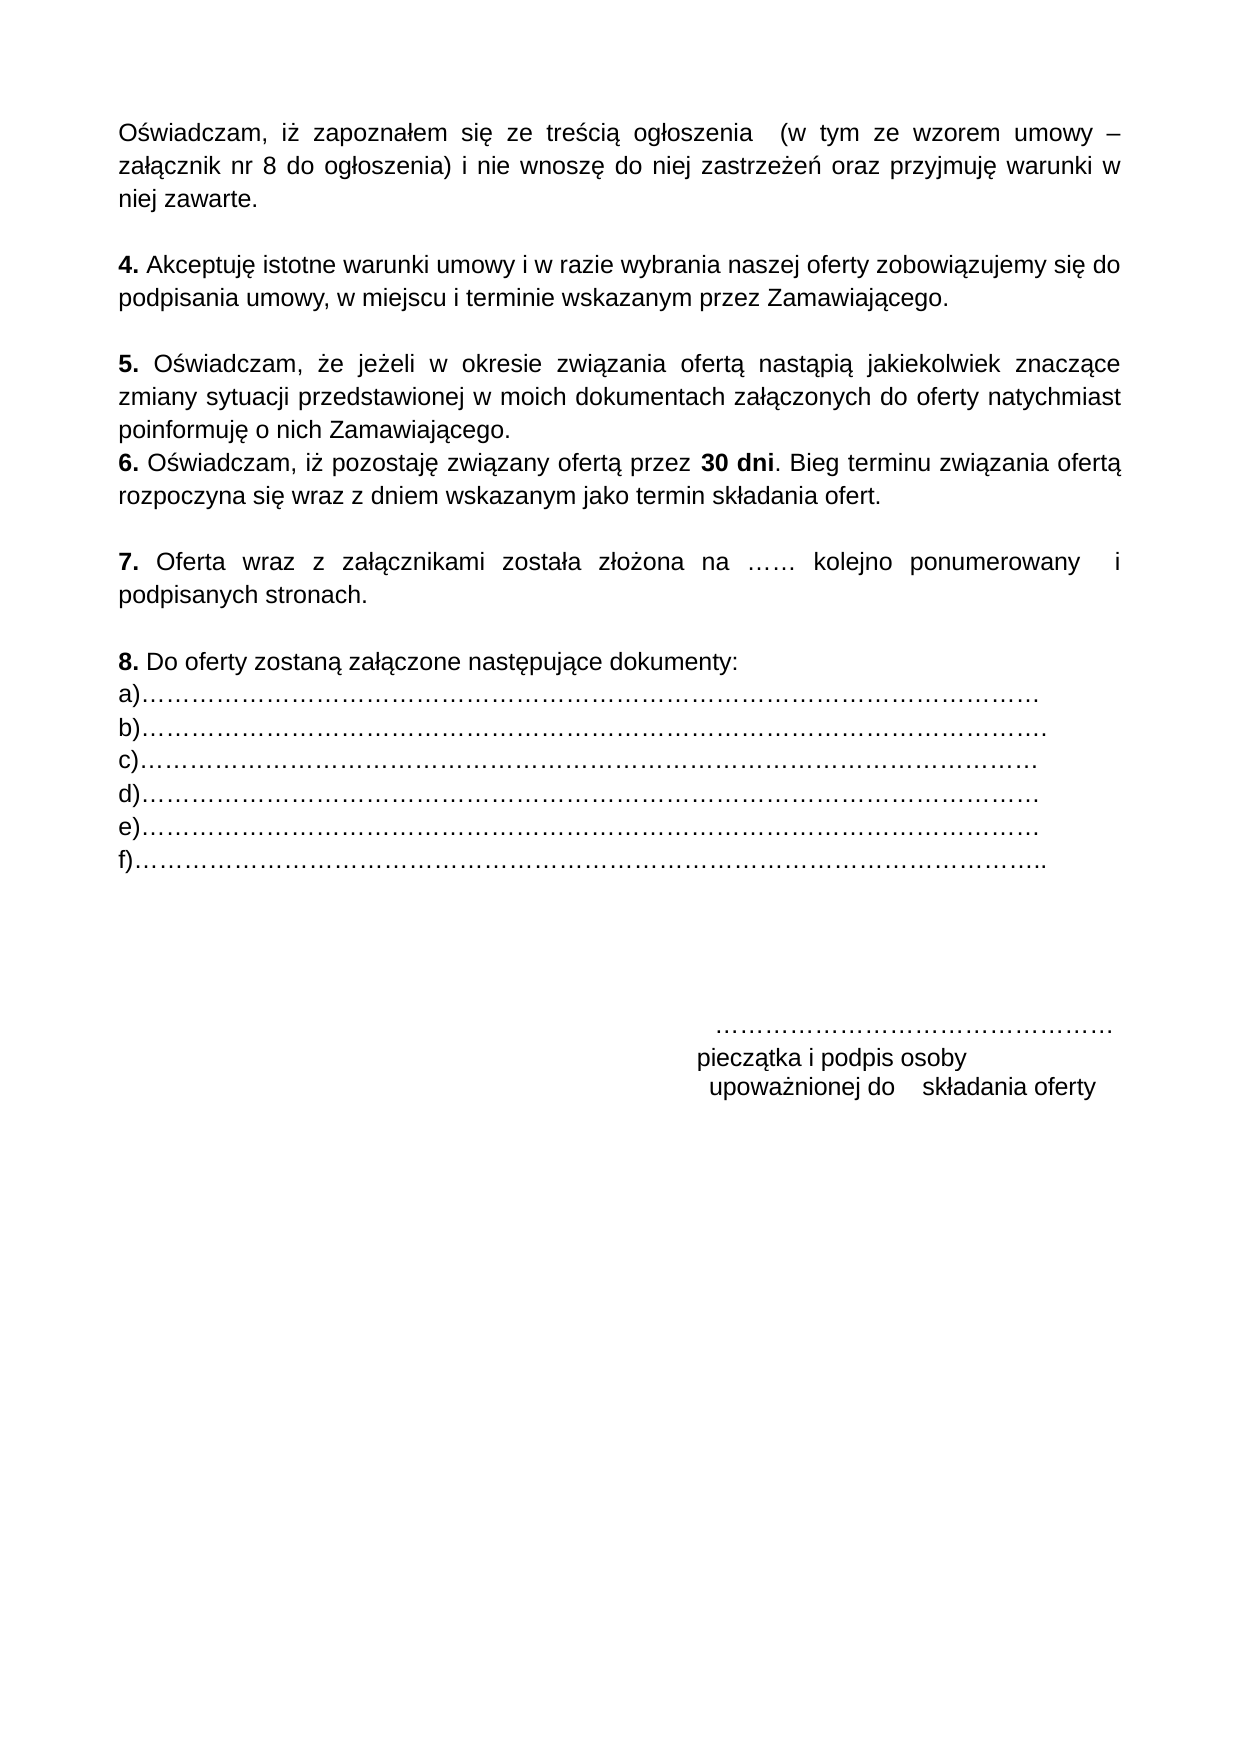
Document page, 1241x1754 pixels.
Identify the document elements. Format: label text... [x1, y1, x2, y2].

text ………………………………………… [118, 1010, 1122, 1038]
text c)……………………………………………………………………………………………… [118, 746, 1122, 774]
text 7. Oferta wraz z załącznikami została złożona na …… kolejno ponumerowany i podpisanych stronach. [118, 547, 1122, 609]
text pieczątka i podpis osoby upoważnionej do składania oferty [118, 1043, 1122, 1100]
text a)……………………………………………………………………………………………… [118, 679, 1122, 708]
text 6. Oświadczam, iż pozostaję związany ofertą przez 30 dni. Bieg terminu związania ofertą rozpoczyna się wraz z dniem wskazanym jako termin składania ofert. [118, 448, 1122, 510]
text 8. Do oferty zostaną załączone następujące dokumenty: [118, 646, 1122, 675]
text f)……………………………………………………………………………………………….. [118, 844, 1122, 873]
text d)……………………………………………………………………………………………… [118, 778, 1122, 807]
text e)……………………………………………………………………………………………… [118, 812, 1122, 840]
text Oświadczam, iż zapoznałem się ze treścią ogłoszenia (w tym ze wzorem umowy – załącznik nr 8 do ogłoszenia) i nie wnoszę do niej zastrzeżeń oraz przyjmuję warunki w niej zawarte. [118, 118, 1122, 213]
text 4. Akceptuję istotne warunki umowy i w razie wybrania naszej oferty zobowiązujemy się do podpisania umowy, w miejscu i terminie wskazanym przez Zamawiającego. [118, 250, 1122, 312]
text b)………………………………………………………………………………………………. [118, 712, 1122, 741]
text 5. Oświadczam, że jeżeli w okresie związania ofertą nastąpią jakiekolwiek znaczące zmiany sytuacji przedstawionej w moich dokumentach załączonych do oferty natychmiast poinformuję o nich Zamawiającego. [118, 349, 1122, 444]
